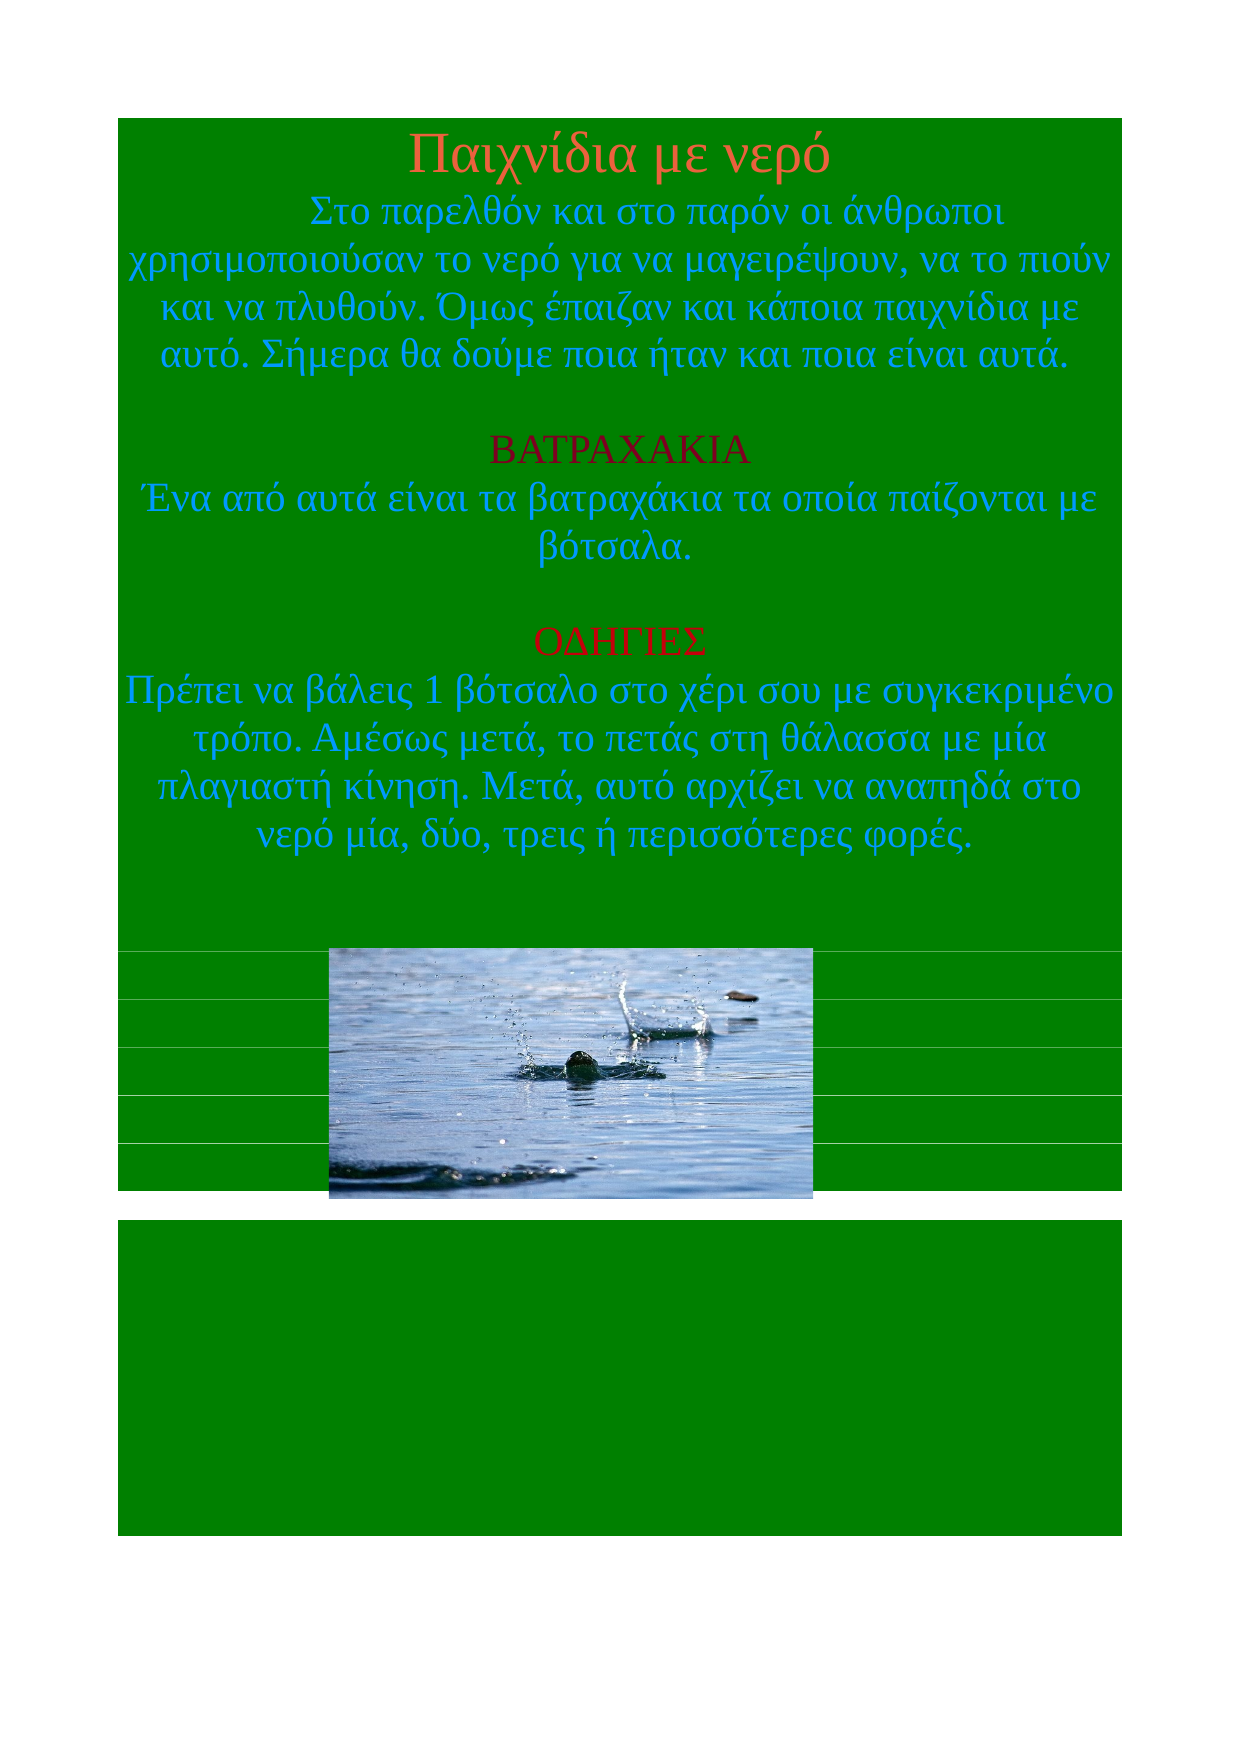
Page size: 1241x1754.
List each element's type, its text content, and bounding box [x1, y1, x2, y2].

text Ένα από αυτά είναι τα βατραχάκια τα οποία παίζονται με βότσαλα. [118, 473, 1122, 568]
text Στο παρελθόν και στο παρόν οι άνθρωποι χρησιμοποιούσαν το νερό για να μαγειρέψουν, να το πιούν και να πλυθούν. Όμως έπαιζαν και κάποια παιχνίδια με αυτό. Σήμερα θα δούμε ποια ήταν και ποια είναι αυτά. [118, 185, 1122, 377]
text ΟΔΗΓΙΕΣ [118, 616, 1122, 664]
text ΒΑΤΡΑΧΑΚΙΑ [118, 425, 1122, 473]
text Πρέπει να βάλεις 1 βότσαλο στο χέρι σου με συγκεκριμένο τρόπο. Αμέσως μετά, το πετάς στη θάλασσα με μία πλαγιαστή κίνηση. Μετά, αυτό αρχίζει να αναπηδά στο νερό μία, δύο, τρεις ή περισσότερες φορές. [118, 664, 1122, 856]
text Παιχνίδια με νερό [118, 118, 1122, 185]
picture [328, 948, 814, 1199]
